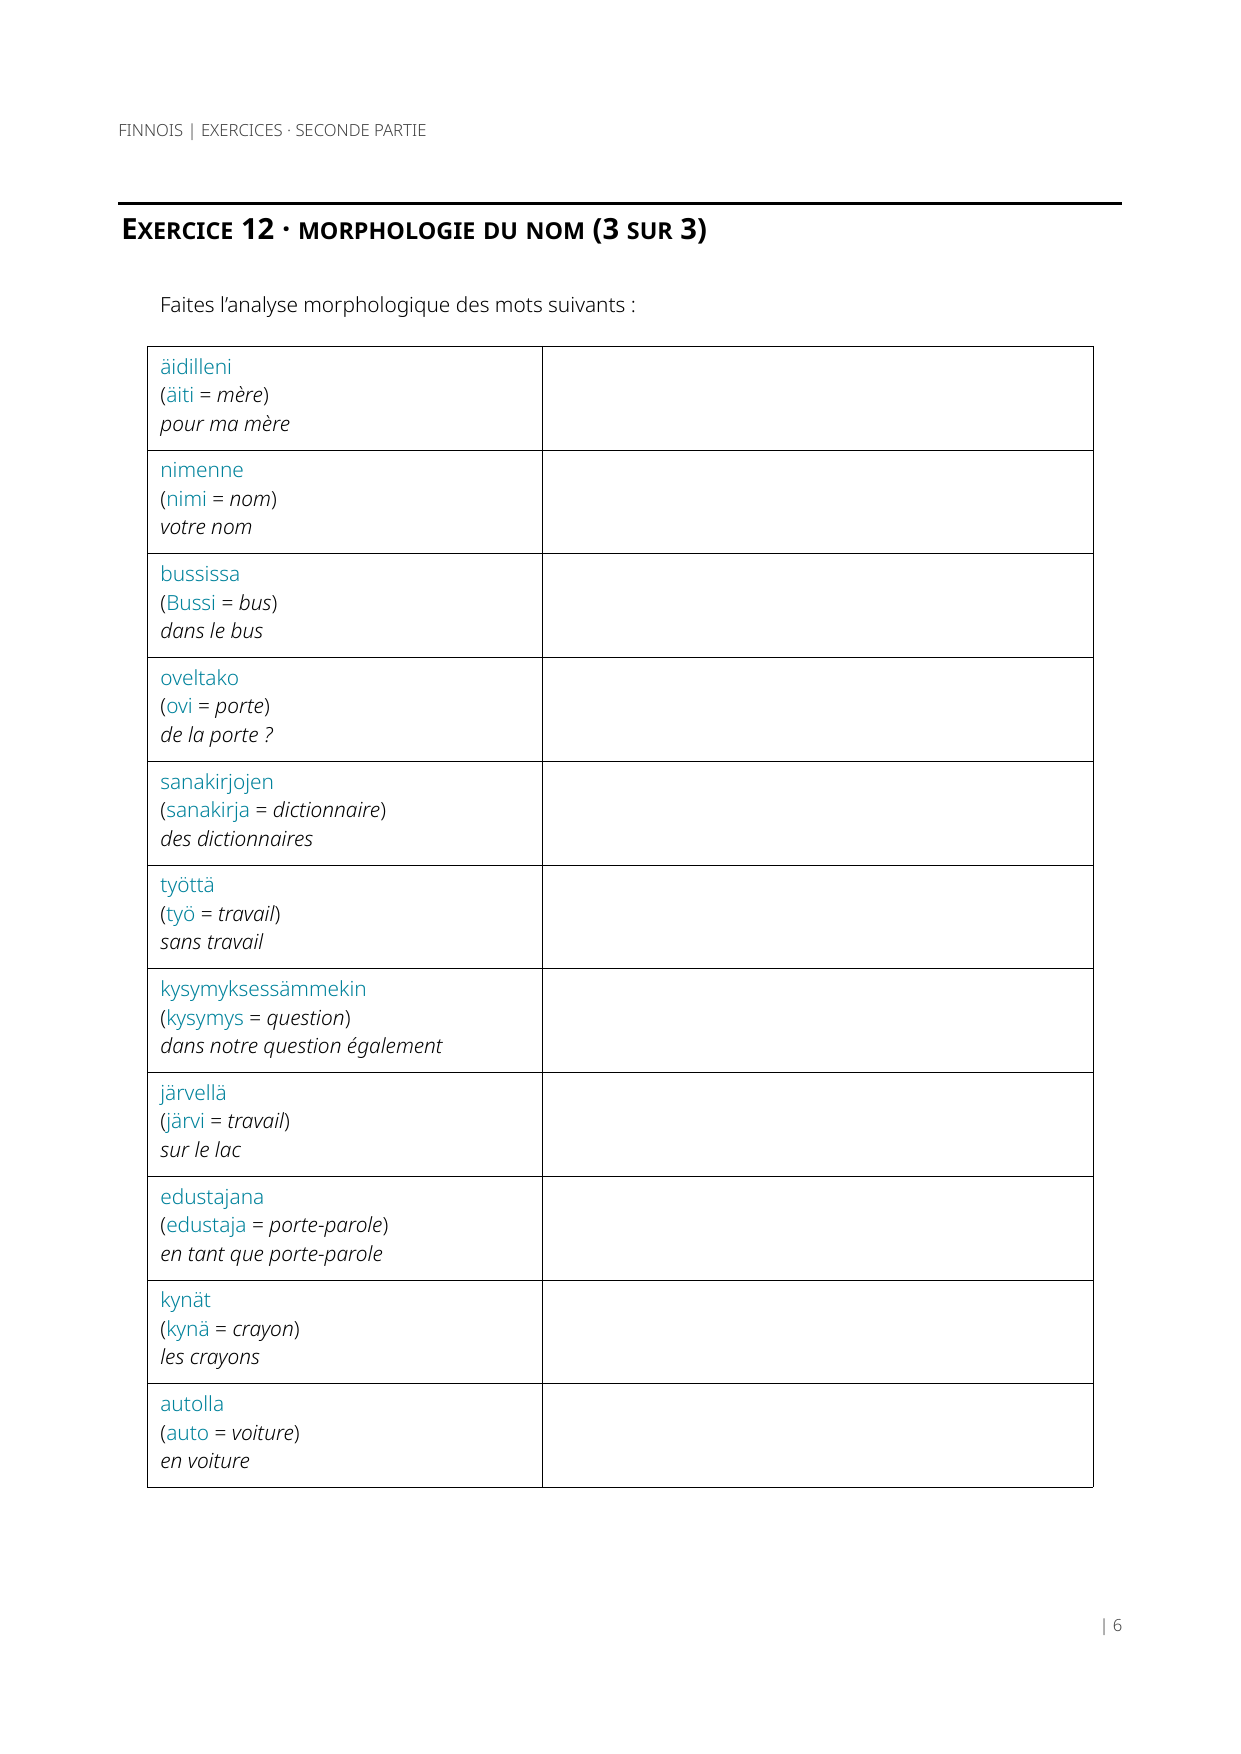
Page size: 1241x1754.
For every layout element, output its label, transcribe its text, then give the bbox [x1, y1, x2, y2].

table_cell [543, 866, 1093, 968]
table_cell [543, 969, 1093, 1072]
table_header [543, 347, 1093, 449]
table_cell työttä (työ = travail) sans travail [148, 866, 542, 968]
table_cell sanakirjojen (sanakirja = dictionnaire) des dictionnaires [148, 762, 542, 864]
table_cell oveltako (ovi = porte) de la porte ? [148, 658, 542, 761]
table_cell autolla (auto = voiture) en voiture [148, 1384, 542, 1487]
table_cell [543, 762, 1093, 864]
table_cell edustajana (edustaja = porte-parole) en tant que porte-parole [148, 1177, 542, 1279]
table_cell [543, 1281, 1093, 1383]
table_cell kynät (kynä = crayon) les crayons [148, 1281, 542, 1383]
table_cell nimenne (nimi = nom) votre nom [148, 451, 542, 553]
table_header äidilleni (äiti = mère) pour ma mère [148, 347, 542, 449]
table_cell [543, 1384, 1093, 1487]
table_cell [543, 658, 1093, 761]
table_cell kysymyksessämmekin (kysymys = question) dans notre question également [148, 969, 542, 1072]
table_cell [543, 451, 1093, 553]
table_cell bussissa (Bussi = bus) dans le bus [148, 554, 542, 657]
table_cell [543, 1177, 1093, 1279]
table_cell [543, 1073, 1093, 1176]
subtitle Exercice 12 · morphologie du nom (3 sur 3) [118, 205, 1122, 251]
text Faites l’analyse morphologique des mots suivants : [118, 290, 1122, 318]
table_cell [543, 554, 1093, 657]
table_cell järvellä (järvi = travail) sur le lac [148, 1073, 542, 1176]
